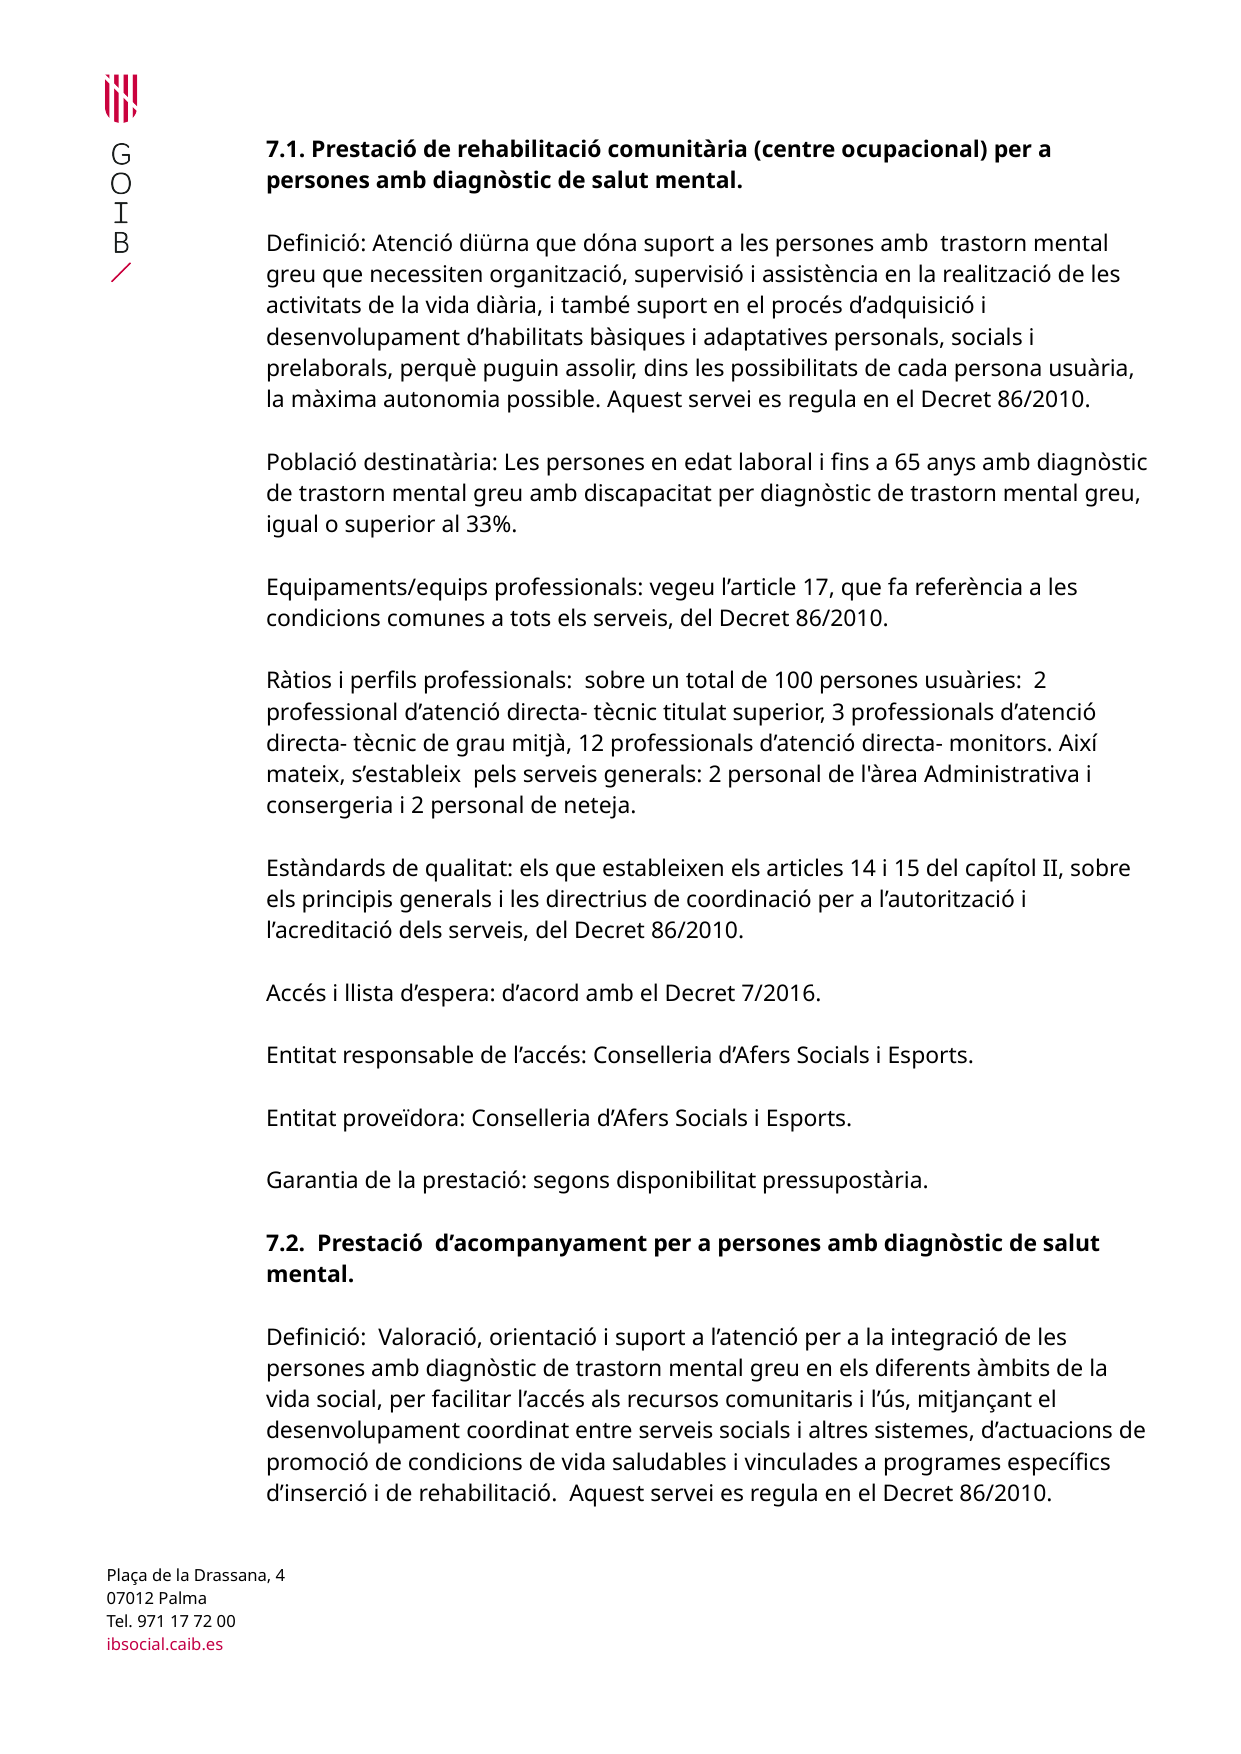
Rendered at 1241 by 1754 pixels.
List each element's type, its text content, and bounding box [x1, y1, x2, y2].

text Població destinatària: Les persones en edat laboral i fins a 65 anys amb diagnòstic de trastorn mental greu amb discapacitat per diagnòstic de trastorn mental greu, igual o superior al 33%. [266, 445, 1152, 539]
text Garantia de la prestació: segons disponibilitat pressupostària. [266, 1164, 1152, 1195]
text Entitat proveïdora: Conselleria d’Afers Socials i Esports. [266, 1102, 1152, 1133]
text Accés i llista d’espera: d’acord amb el Decret 7/2016. [266, 977, 1152, 1008]
text Estàndards de qualitat: els que estableixen els articles 14 i 15 del capítol II, sobre els principis generals i les directrius de coordinació per a l’autorització i l’acreditació dels serveis, del Decret 86/2010. [266, 852, 1152, 945]
text Definició: Atenció diürna que dóna suport a les persones amb trastorn mental greu que necessiten organització, supervisió i assistència en la realització de les activitats de la vida diària, i també suport en el procés d’adquisició i desenvolupament d’habilitats bàsiques i adaptatives personals, socials i prelaborals, perquè puguin assolir, dins les possibilitats de cada persona usuària, la màxima autonomia possible. Aquest servei es regula en el Decret 86/2010. [266, 227, 1152, 414]
text Equipaments/equips professionals: vegeu l’article 17, que fa referència a les condicions comunes a tots els serveis, del Decret 86/2010. [266, 570, 1152, 633]
text Definició: Valoració, orientació i suport a l’atenció per a la integració de les persones amb diagnòstic de trastorn mental greu en els diferents àmbits de la vida social, per facilitar l’accés als recursos comunitaris i l’ús, mitjançant el desenvolupament coordinat entre serveis socials i altres sistemes, d’actuacions de promoció de condicions de vida saludables i vinculades a programes específics d’inserció i de rehabilitació. Aquest servei es regula en el Decret 86/2010. [266, 1320, 1152, 1508]
text 7.1. Prestació de rehabilitació comunitària (centre ocupacional) per a persones amb diagnòstic de salut mental. [266, 133, 1152, 195]
text Entitat responsable de l’accés: Conselleria d’Afers Socials i Esports. [266, 1039, 1152, 1070]
text Ràtios i perfils professionals: sobre un total de 100 persones usuàries: 2 professional d’atenció directa- tècnic titulat superior, 3 professionals d’atenció directa- tècnic de grau mitjà, 12 professionals d’atenció directa- monitors. Així mateix, s’estableix pels serveis generals: 2 personal de l'àrea Administrativa i consergeria i 2 personal de neteja. [266, 664, 1152, 820]
text 7.2. Prestació d’acompanyament per a persones amb diagnòstic de salut mental. [266, 1227, 1152, 1289]
picture [76, 51, 166, 313]
